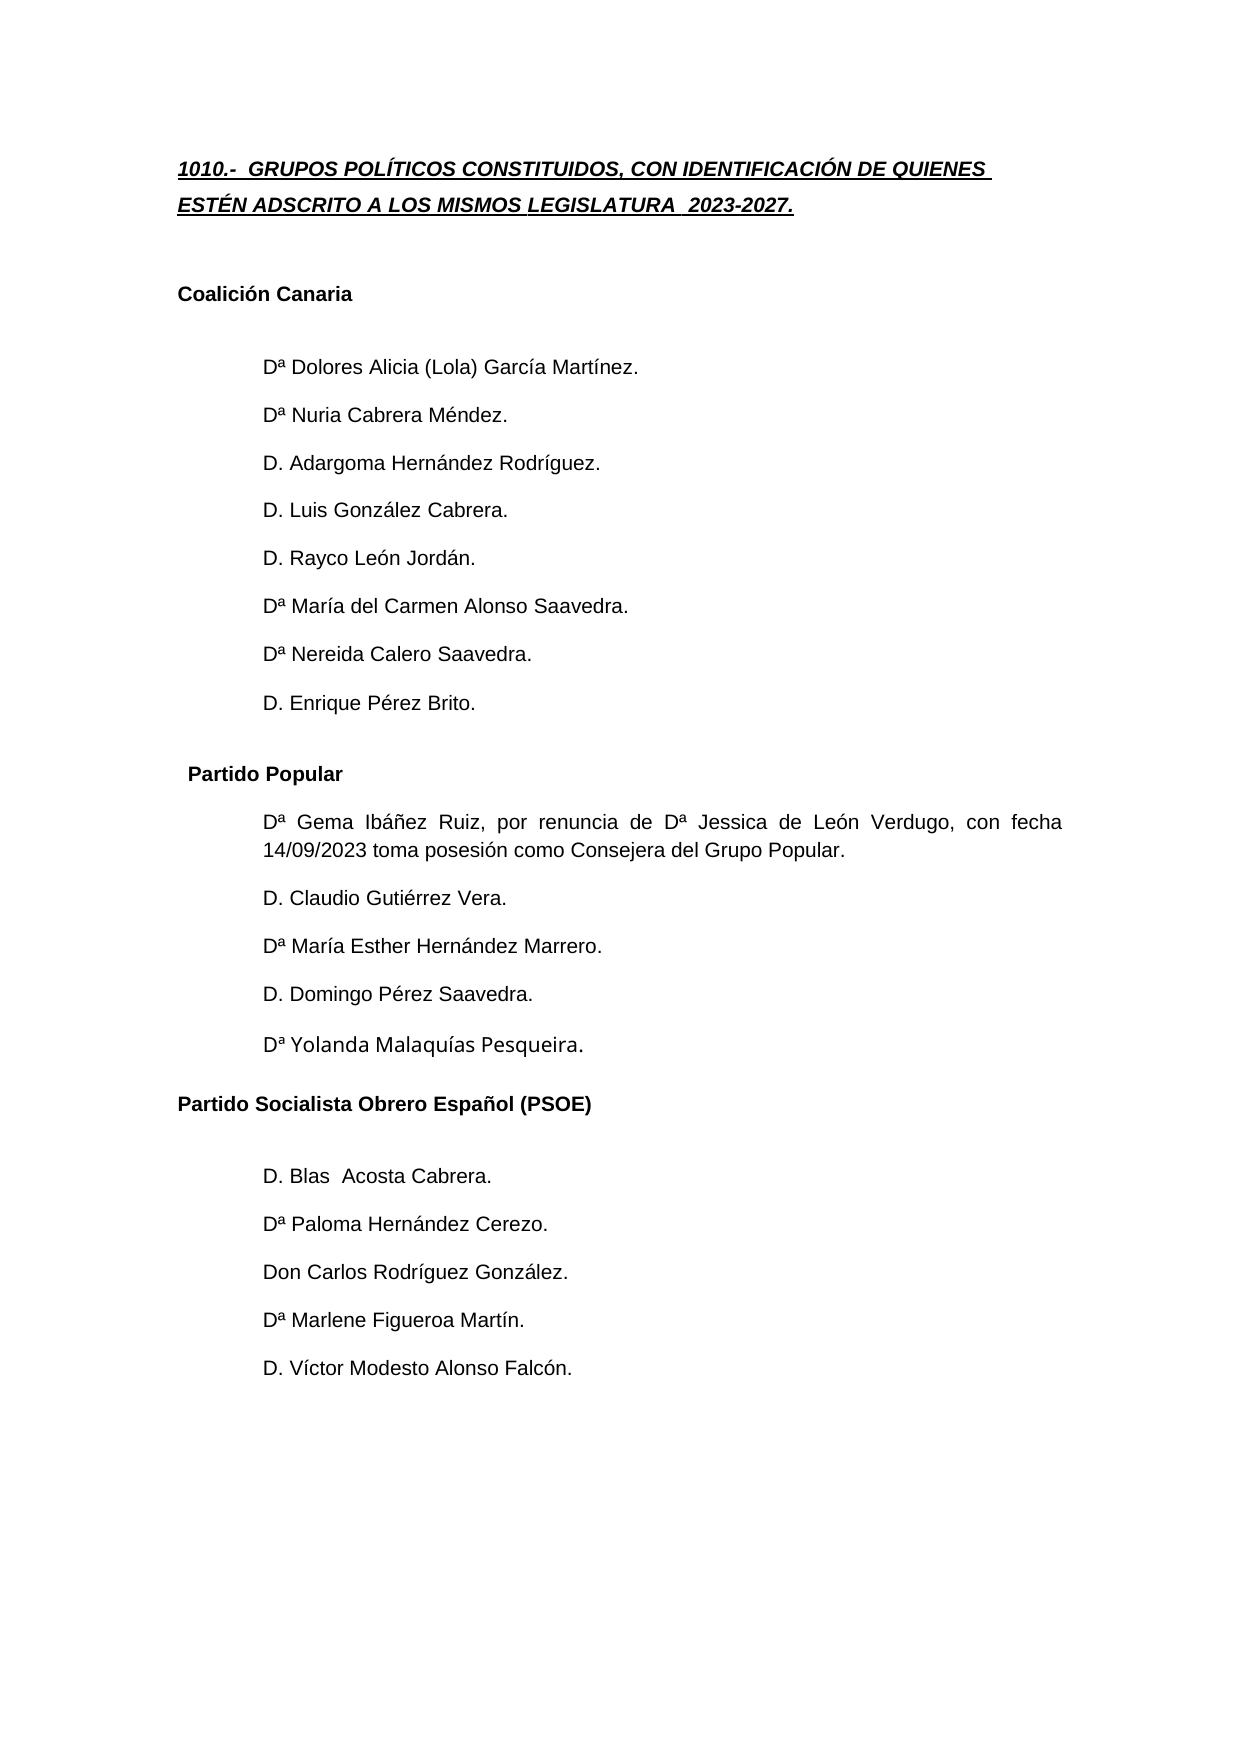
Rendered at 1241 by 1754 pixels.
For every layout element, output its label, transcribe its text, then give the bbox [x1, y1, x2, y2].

text Coalición Canaria [177, 282, 1063, 306]
subtitle Partido Socialista Obrero Español (PSOE) [177, 1092, 1063, 1116]
subtitle Dª Paloma Hernández Cerezo. [263, 1212, 1063, 1236]
subtitle D. Víctor Modesto Alonso Falcón. [263, 1356, 1063, 1380]
subtitle D. Enrique Pérez Brito. [263, 690, 1063, 714]
subtitle Don Carlos Rodríguez González. [263, 1260, 1063, 1284]
subtitle D. Rayco León Jordán. [263, 546, 1063, 570]
subtitle D. Adargoma Hernández Rodríguez. [263, 450, 1063, 474]
subtitle Partido Popular [188, 762, 1063, 786]
subtitle Dª Marlene Figueroa Martín. [263, 1308, 1063, 1332]
subtitle Dª Dolores Alicia (Lola) García Martínez. [263, 354, 1063, 378]
subtitle Dª María del Carmen Alonso Saavedra. [263, 594, 1063, 618]
title 1010.- GRUPOS POLÍTICOS CONSTITUIDOS, CON IDENTIFICACIÓN DE QUIENES ESTÉN ADSCRITO A LOS MISMOS LEGISLATURA 2023-2027. [177, 157, 1063, 217]
subtitle Dª Nereida Calero Saavedra. [263, 642, 1063, 666]
text D. Claudio Gutiérrez Vera. [263, 886, 1063, 910]
text D. Domingo Pérez Saavedra. [263, 982, 1063, 1006]
subtitle Dª Nuria Cabrera Méndez. [263, 402, 1063, 426]
text Dª María Esther Hernández Marrero. [263, 934, 1063, 958]
text D. Blas Acosta Cabrera. [263, 1164, 1063, 1188]
text Dª Gema Ibáñez Ruiz, por renuncia de Dª Jessica de León Verdugo, con fecha 14/09/2023 toma posesión como Consejera del Grupo Popular. [263, 810, 1063, 862]
subtitle D. Luis González Cabrera. [263, 498, 1063, 522]
text Dª Yolanda Malaquías Pesqueira. [263, 1030, 1063, 1058]
